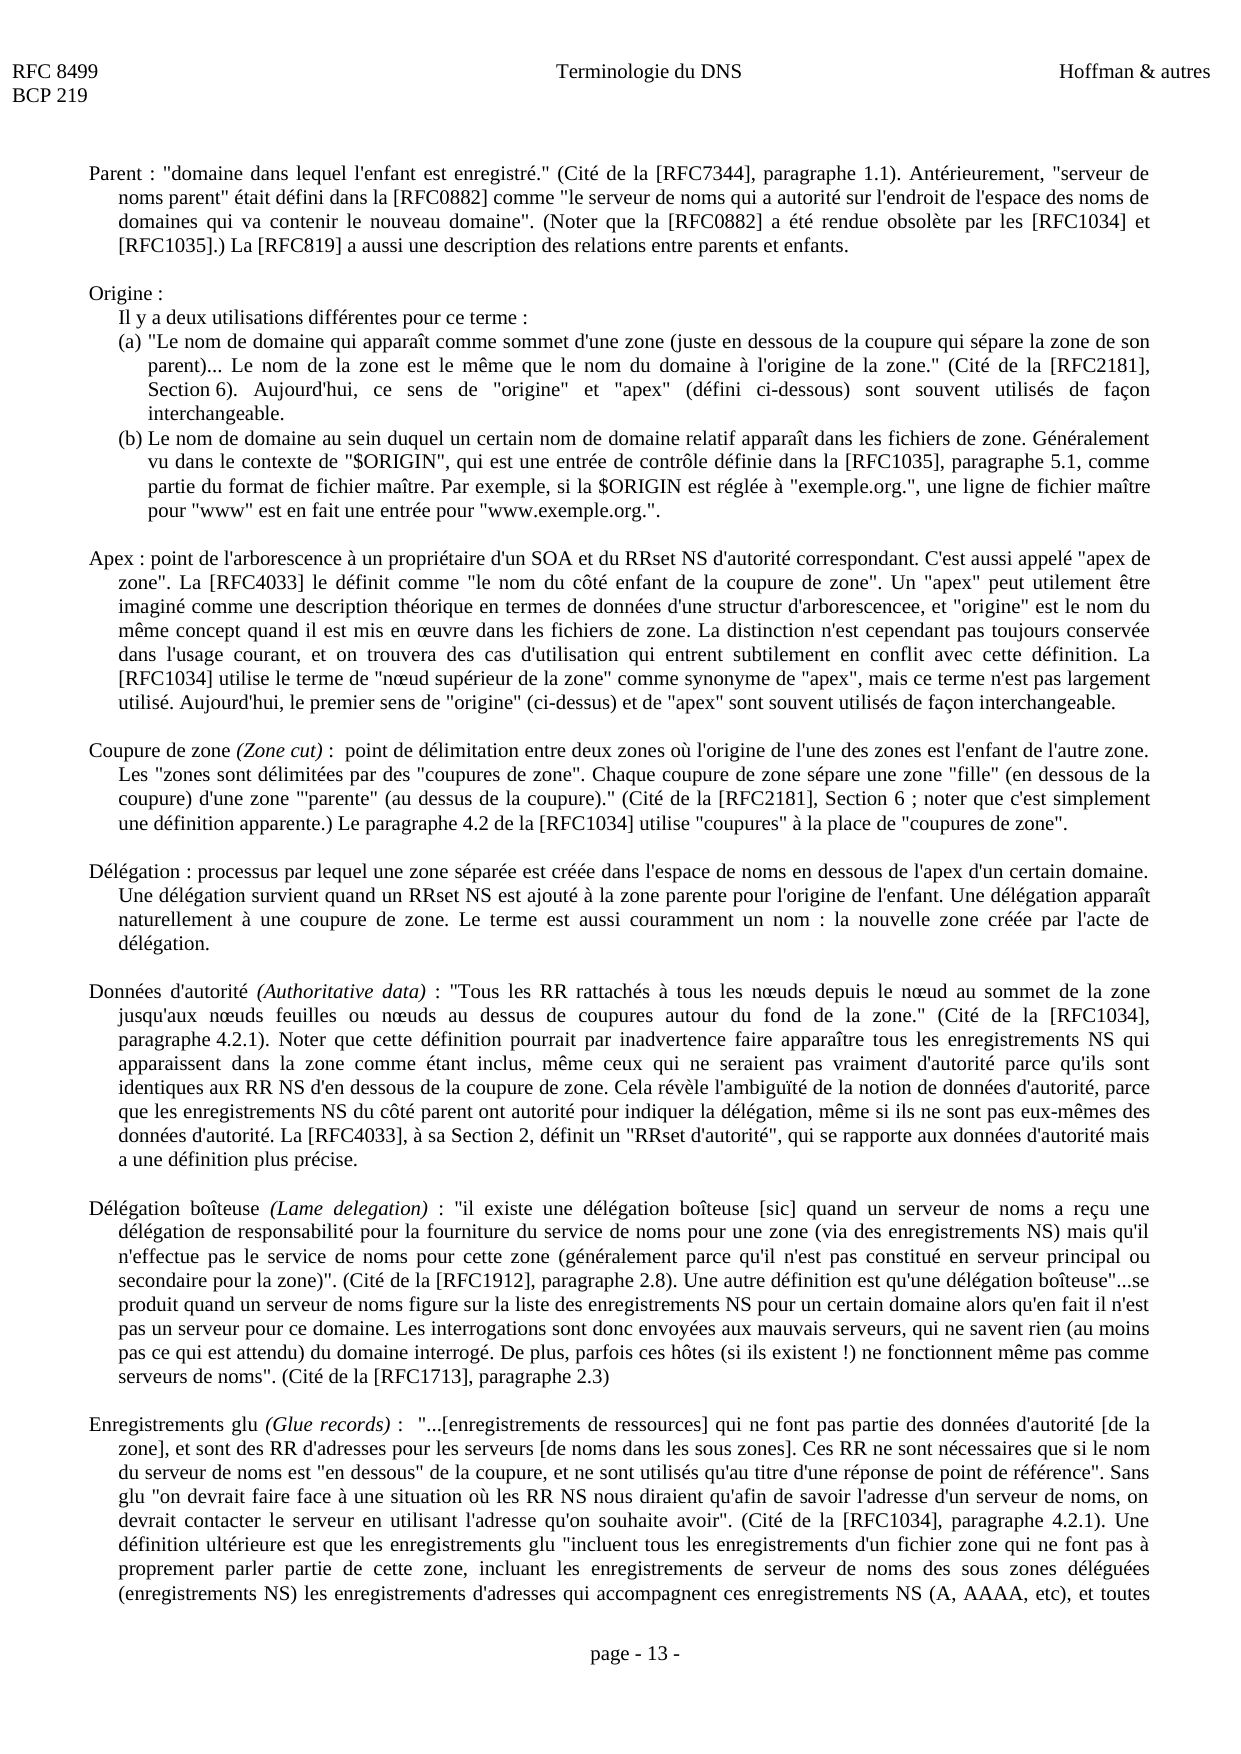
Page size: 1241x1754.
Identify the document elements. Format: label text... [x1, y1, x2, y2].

list Origine : [89, 281, 1152, 305]
text (b) Le nom de domaine au sein duquel un certain nom de domaine relatif apparaît dans les fichiers de zone. Généralement vu dans le contexte de "$ORIGIN", qui est une entrée de contrôle définie dans la [RFC1035], paragraphe 5.1, comme partie du format de fichier maître. Par exemple, si la $ORIGIN est réglée à "exemple.org.", une ligne de fichier maître pour "www" est en fait une entrée pour "www.exemple.org.". [118, 425, 1152, 522]
text (a) "Le nom de domaine qui apparaît comme sommet d'une zone (juste en dessous de la coupure qui sépare la zone de son parent)... Le nom de la zone est le même que le nom du domaine à l'origine de la zone." (Cité de la [RFC2181], Section 6). Aujourd'hui, ce sens de "origine" et "apex" (défini ci-dessous) sont souvent utilisés de façon interchangeable. [118, 329, 1152, 425]
list Enregistrements glu (Glue records) : "...[enregistrements de ressources] qui ne font pas partie des données d'autorité [de la zone], et sont des RR d'adresses pour les serveurs [de noms dans les sous zones]. Ces RR ne sont nécessaires que si le nom du serveur de noms est "en dessous" de la coupure, et ne sont utilisés qu'au titre d'une réponse de point de référence". Sans glu "on devrait faire face à une situation où les RR NS nous diraient qu'afin de savoir l'adresse d'un serveur de noms, on devrait contacter le serveur en utilisant l'adresse qu'on souhaite avoir". (Cité de la [RFC1034], paragraphe 4.2.1). Une définition ultérieure est que les enregistrements glu "incluent tous les enregistrements d'un fichier zone qui ne font pas à proprement parler partie de cette zone, incluant les enregistrements de serveur de noms des sous zones déléguées (enregistrements NS) les enregistrements d'adresses qui accompagnent ces enregistrements NS (A, AAAA, etc), et toutes [89, 1412, 1152, 1604]
text Il y a deux utilisations différentes pour ce terme : [118, 305, 1152, 329]
list Délégation boîteuse (Lame delegation) : "il existe une délégation boîteuse [sic] quand un serveur de noms a reçu une délégation de responsabilité pour la fourniture du service de noms pour une zone (via des enregistrements NS) mais qu'il n'effectue pas le service de noms pour cette zone (généralement parce qu'il n'est pas constitué en serveur principal ou secondaire pour la zone)". (Cité de la [RFC1912], paragraphe 2.8). Une autre définition est qu'une délégation boîteuse"...se produit quand un serveur de noms figure sur la liste des enregistrements NS pour un certain domaine alors qu'en fait il n'est pas un serveur pour ce domaine. Les interrogations sont donc envoyées aux mauvais serveurs, qui ne savent rien (au moins pas ce qui est attendu) du domaine interrogé. De plus, parfois ces hôtes (si ils existent !) ne fonctionnent même pas comme serveurs de noms". (Cité de la [RFC1713], paragraphe 2.3) [89, 1195, 1152, 1388]
list Délégation : processus par lequel une zone séparée est créée dans l'espace de noms en dessous de l'apex d'un certain domaine. Une délégation survient quand un RRset NS est ajouté à la zone parente pour l'origine de l'enfant. Une délégation apparaît naturellement à une coupure de zone. Le terme est aussi couramment un nom : la nouvelle zone créée par l'acte de délégation. [89, 858, 1152, 955]
list Apex : point de l'arborescence à un propriétaire d'un SOA et du RRset NS d'autorité correspondant. C'est aussi appelé "apex de zone". La [RFC4033] le définit comme "le nom du côté enfant de la coupure de zone". Un "apex" peut utilement être imaginé comme une description théorique en termes de données d'une structur d'arborescencee, et "origine" est le nom du même concept quand il est mis en œuvre dans les fichiers de zone. La distinction n'est cependant pas toujours conservée dans l'usage courant, et on trouvera des cas d'utilisation qui entrent subtilement en conflit avec cette définition. La [RFC1034] utilise le terme de "nœud supérieur de la zone" comme synonyme de "apex", mais ce terme n'est pas largement utilisé. Aujourd'hui, le premier sens de "origine" (ci-dessus) et de "apex" sont souvent utilisés de façon interchangeable. [89, 546, 1152, 714]
list Coupure de zone (Zone cut) : point de délimitation entre deux zones où l'origine de l'une des zones est l'enfant de l'autre zone. Les "zones sont délimitées par des "coupures de zone". Chaque coupure de zone sépare une zone "fille" (en dessous de la coupure) d'une zone "'parente" (au dessus de la coupure)." (Cité de la [RFC2181], Section 6 ; noter que c'est simplement une définition apparente.) Le paragraphe 4.2 de la [RFC1034] utilise "coupures" à la place de "coupures de zone". [89, 738, 1152, 834]
list Parent : "domaine dans lequel l'enfant est enregistré." (Cité de la [RFC7344], paragraphe 1.1). Antérieurement, "serveur de noms parent" était défini dans la [RFC0882] comme "le serveur de noms qui a autorité sur l'endroit de l'espace des noms de domaines qui va contenir le nouveau domaine". (Noter que la [RFC0882] a été rendue obsolète par les [RFC1034] et [RFC1035].) La [RFC819] a aussi une description des relations entre parents et enfants. [89, 161, 1152, 257]
list Données d'autorité (Authoritative data) : "Tous les RR rattachés à tous les nœuds depuis le nœud au sommet de la zone jusqu'aux nœuds feuilles ou nœuds au dessus de coupures autour du fond de la zone." (Cité de la [RFC1034], paragraphe 4.2.1). Noter que cette définition pourrait par inadvertence faire apparaître tous les enregistrements NS qui apparaissent dans la zone comme étant inclus, même ceux qui ne seraient pas vraiment d'autorité parce qu'ils sont identiques aux RR NS d'en dessous de la coupure de zone. Cela révèle l'ambiguïté de la notion de données d'autorité, parce que les enregistrements NS du côté parent ont autorité pour indiquer la délégation, même si ils ne sont pas eux-mêmes des données d'autorité. La [RFC4033], à sa Section 2, définit un "RRset d'autorité", qui se rapporte aux données d'autorité mais a une définition plus précise. [89, 979, 1152, 1171]
